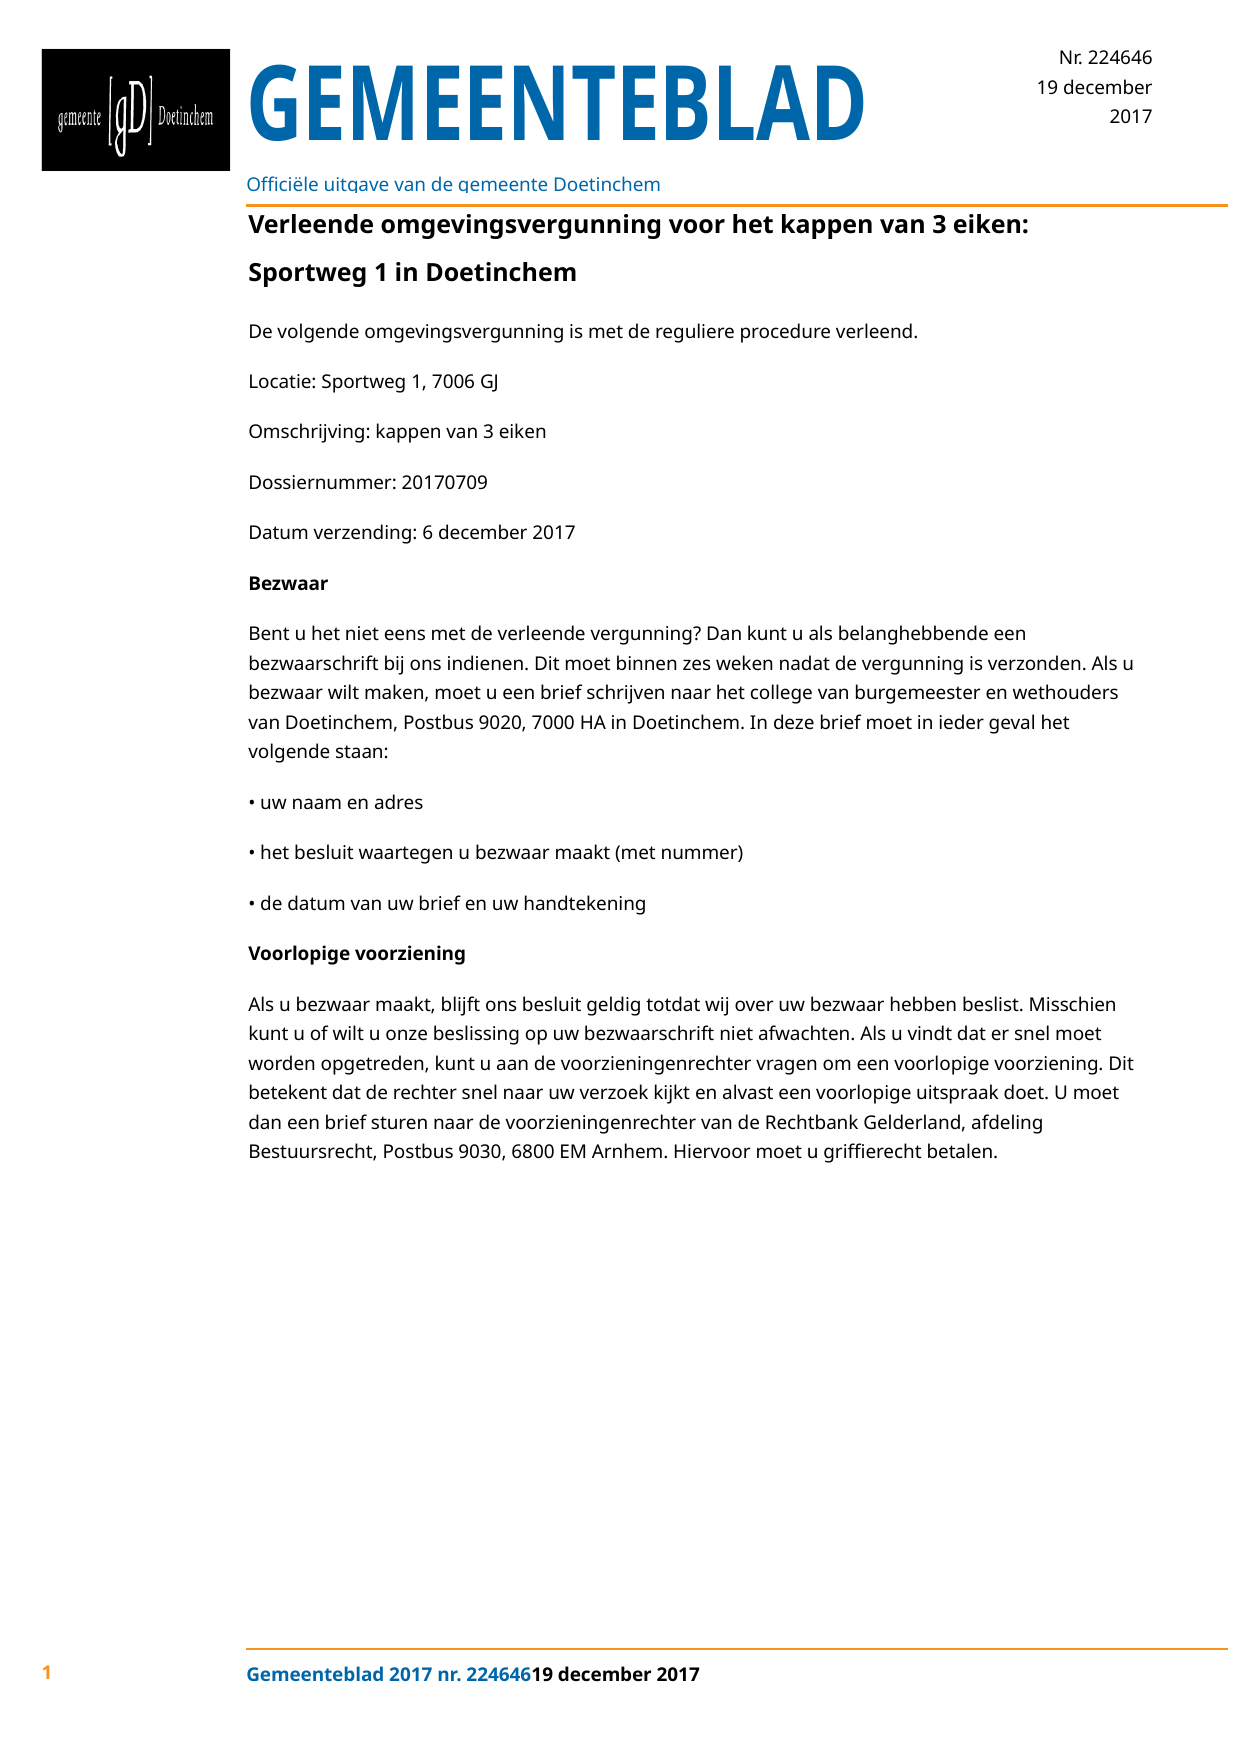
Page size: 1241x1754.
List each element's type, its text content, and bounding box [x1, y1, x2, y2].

text • uw naam en adres [248, 789, 1152, 815]
text • de datum van uw brief en uw handtekening [248, 890, 1152, 916]
text Locatie: Sportweg 1, 7006 GJ [248, 368, 1152, 394]
text Verleende omgevingsvergunning voor het kappen van 3 eiken: Sportweg 1 in Doetinchem [248, 207, 1152, 288]
picture [41, 47, 231, 172]
text Bent u het niet eens met de verleende vergunning? Dan kunt u als belanghebbende een bezwaarschrift bij ons indienen. Dit moet binnen zes weken nadat de vergunning is verzonden. Als u bezwaar wilt maken, moet u een brief schrijven naar het college van burgemeester en wethouders van Doetinchem, Postbus 9020, 7000 HA in Doetinchem. In deze brief moet in ieder geval het volgende staan: [248, 620, 1152, 764]
text Als u bezwaar maakt, blijft ons besluit geldig totdat wij over uw bezwaar hebben beslist. Misschien kunt u of wilt u onze beslissing op uw bezwaarschrift niet afwachten. Als u vindt dat er snel moet worden opgetreden, kunt u aan de voorzieningenrechter vragen om een voorlopige voorziening. Dit betekent dat de rechter snel naar uw verzoek kijkt en alvast een voorlopige uitspraak doet. U moet dan een brief sturen naar de voorzieningenrechter van de Rechtbank Gelderland, afdeling Bestuursrecht, Postbus 9030, 6800 EM Arnhem. Hiervoor moet u griffierecht betalen. [248, 991, 1152, 1164]
text De volgende omgevingsvergunning is met de reguliere procedure verleend. [248, 318, 1152, 344]
text Bezwaar [248, 570, 1152, 596]
text Voorlopige voorziening [248, 940, 1152, 966]
text Datum verzending: 6 december 2017 [248, 519, 1152, 545]
text • het besluit waartegen u bezwaar maakt (met nummer) [248, 839, 1152, 865]
text Omschrijving: kappen van 3 eiken [248, 419, 1152, 444]
text Dossiernummer: 20170709 [248, 469, 1152, 495]
